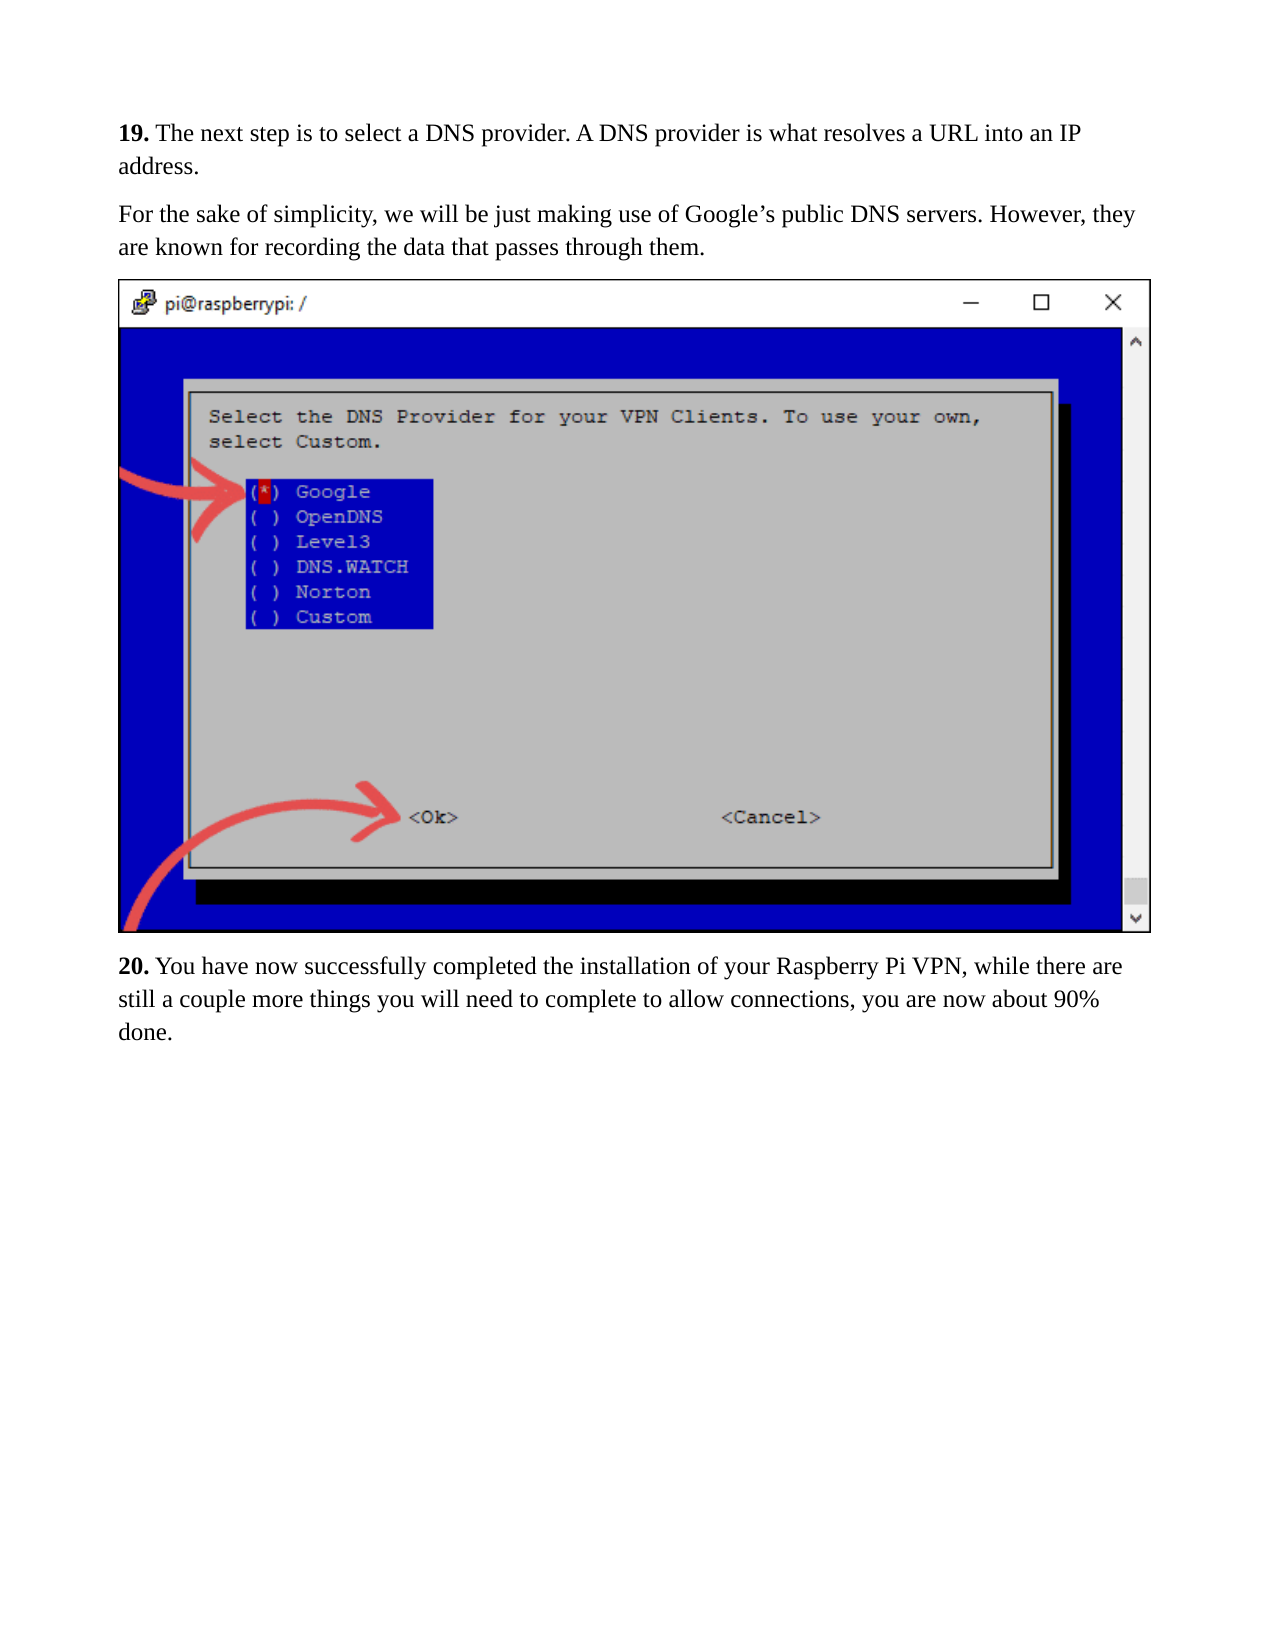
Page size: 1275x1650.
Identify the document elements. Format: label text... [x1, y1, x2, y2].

text For the sake of simplicity, we will be just making use of Google’s public DNS servers. However, they are known for recording the data that passes through them. [118, 199, 1157, 261]
picture [118, 279, 1151, 933]
text 20. You have now successfully completed the installation of your Raspberry Pi VPN, while there are still a couple more things you will need to complete to allow connections, you are now about 90% done. [118, 951, 1157, 1046]
text 19. The next step is to select a DNS provider. A DNS provider is what resolves a URL into an IP address. [118, 118, 1157, 180]
